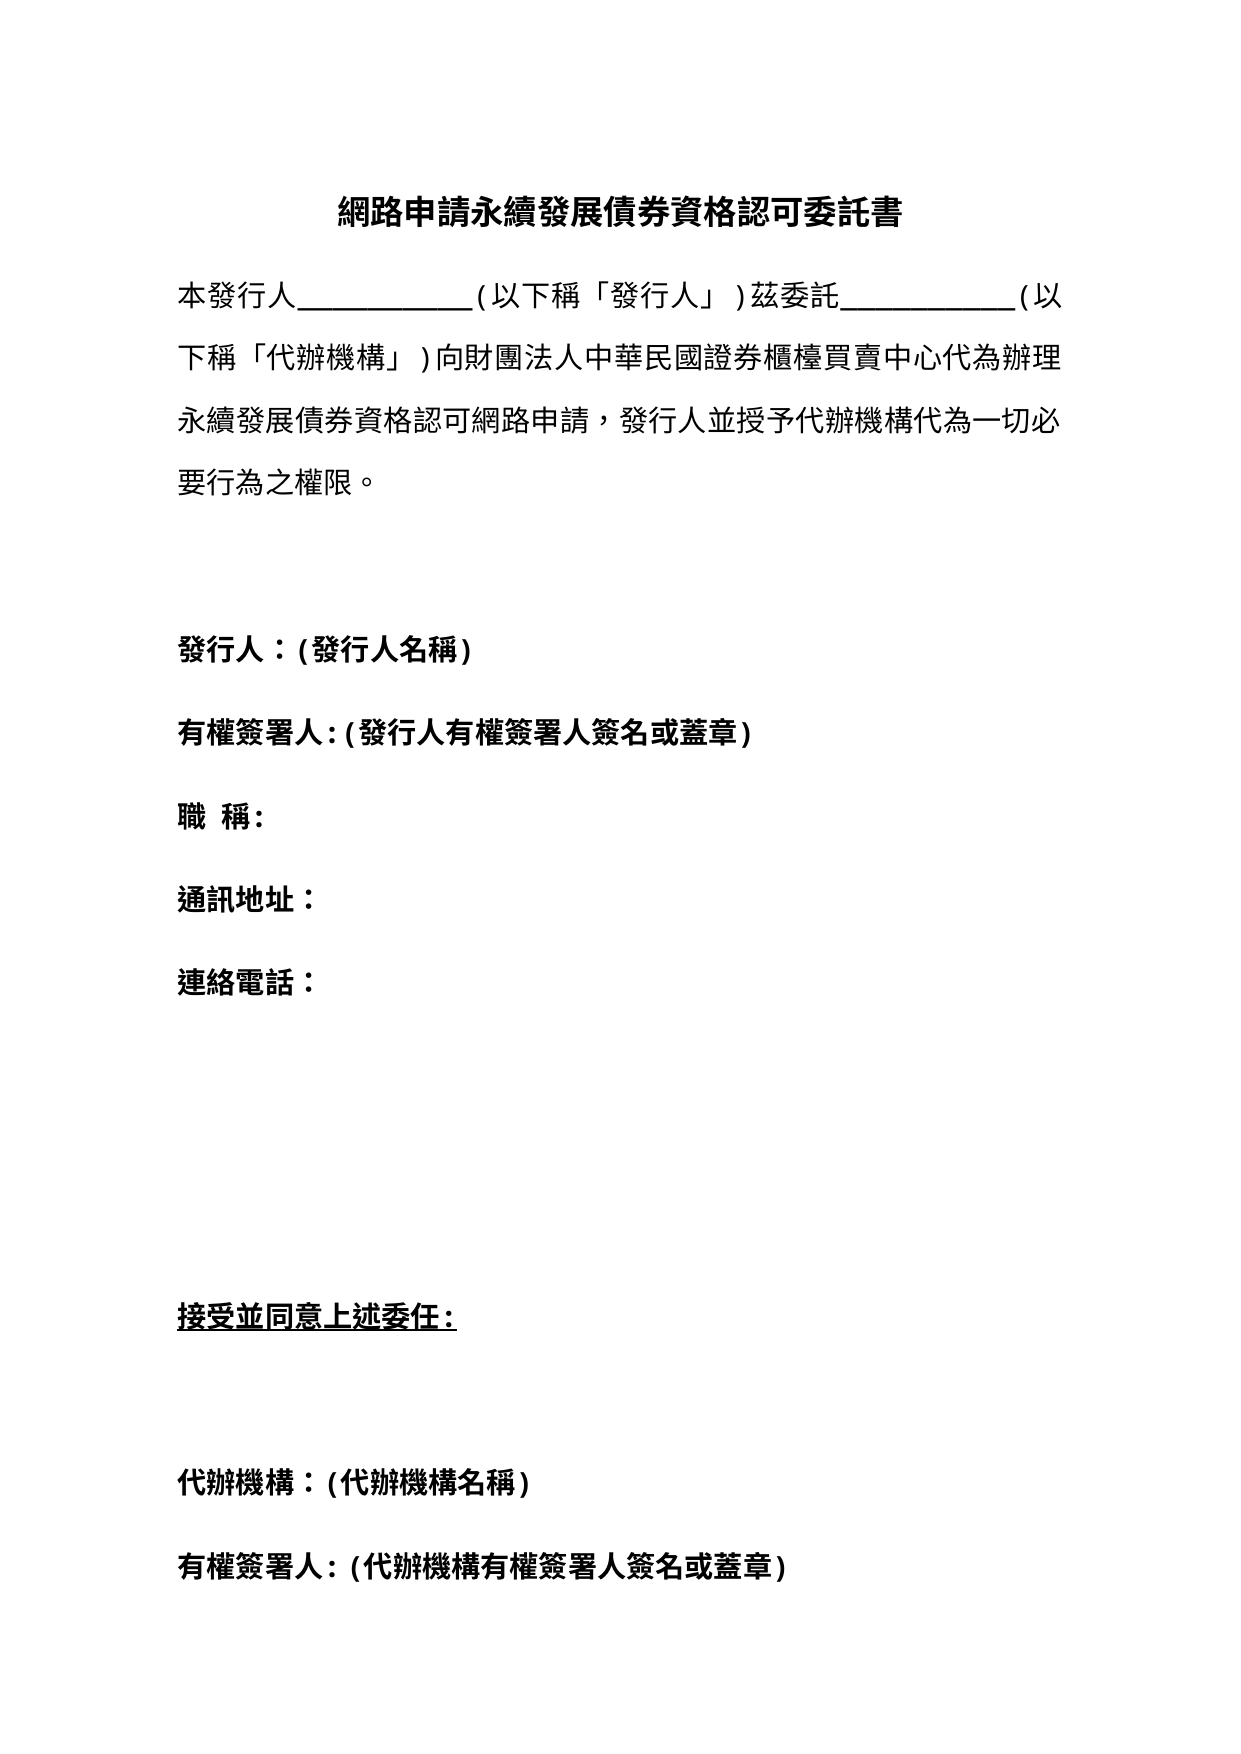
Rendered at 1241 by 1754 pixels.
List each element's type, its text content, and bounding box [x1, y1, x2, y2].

subtitle 網路申請永續發展債券資格認可委託書 [177, 169, 1063, 231]
subtitle 通訊地址： [177, 856, 1063, 919]
subtitle 有權簽署人: (代辦機構有權簽署人簽名或蓋章) [177, 1523, 1063, 1585]
subtitle 接受並同意上述委任: [177, 1273, 1063, 1335]
subtitle 代辦機構：(代辦機構名稱) [177, 1439, 1063, 1502]
subtitle 發行人：(發行人名稱) [177, 606, 1063, 669]
subtitle 職稱: [177, 773, 1063, 835]
subtitle 有權簽署人:(發行人有權簽署人簽名或蓋章) [177, 689, 1063, 752]
subtitle 連絡電話： [177, 939, 1063, 1002]
subtitle 本發行人__________(以下稱「發行人」)茲委託__________(以下稱「代辦機構」)向財團法人中華民國證券櫃檯買賣中心代為辦理永續發展債券資格認可網路申請，發行人並授予代辦機構代為一切必要行為之權限。 [177, 252, 1063, 502]
